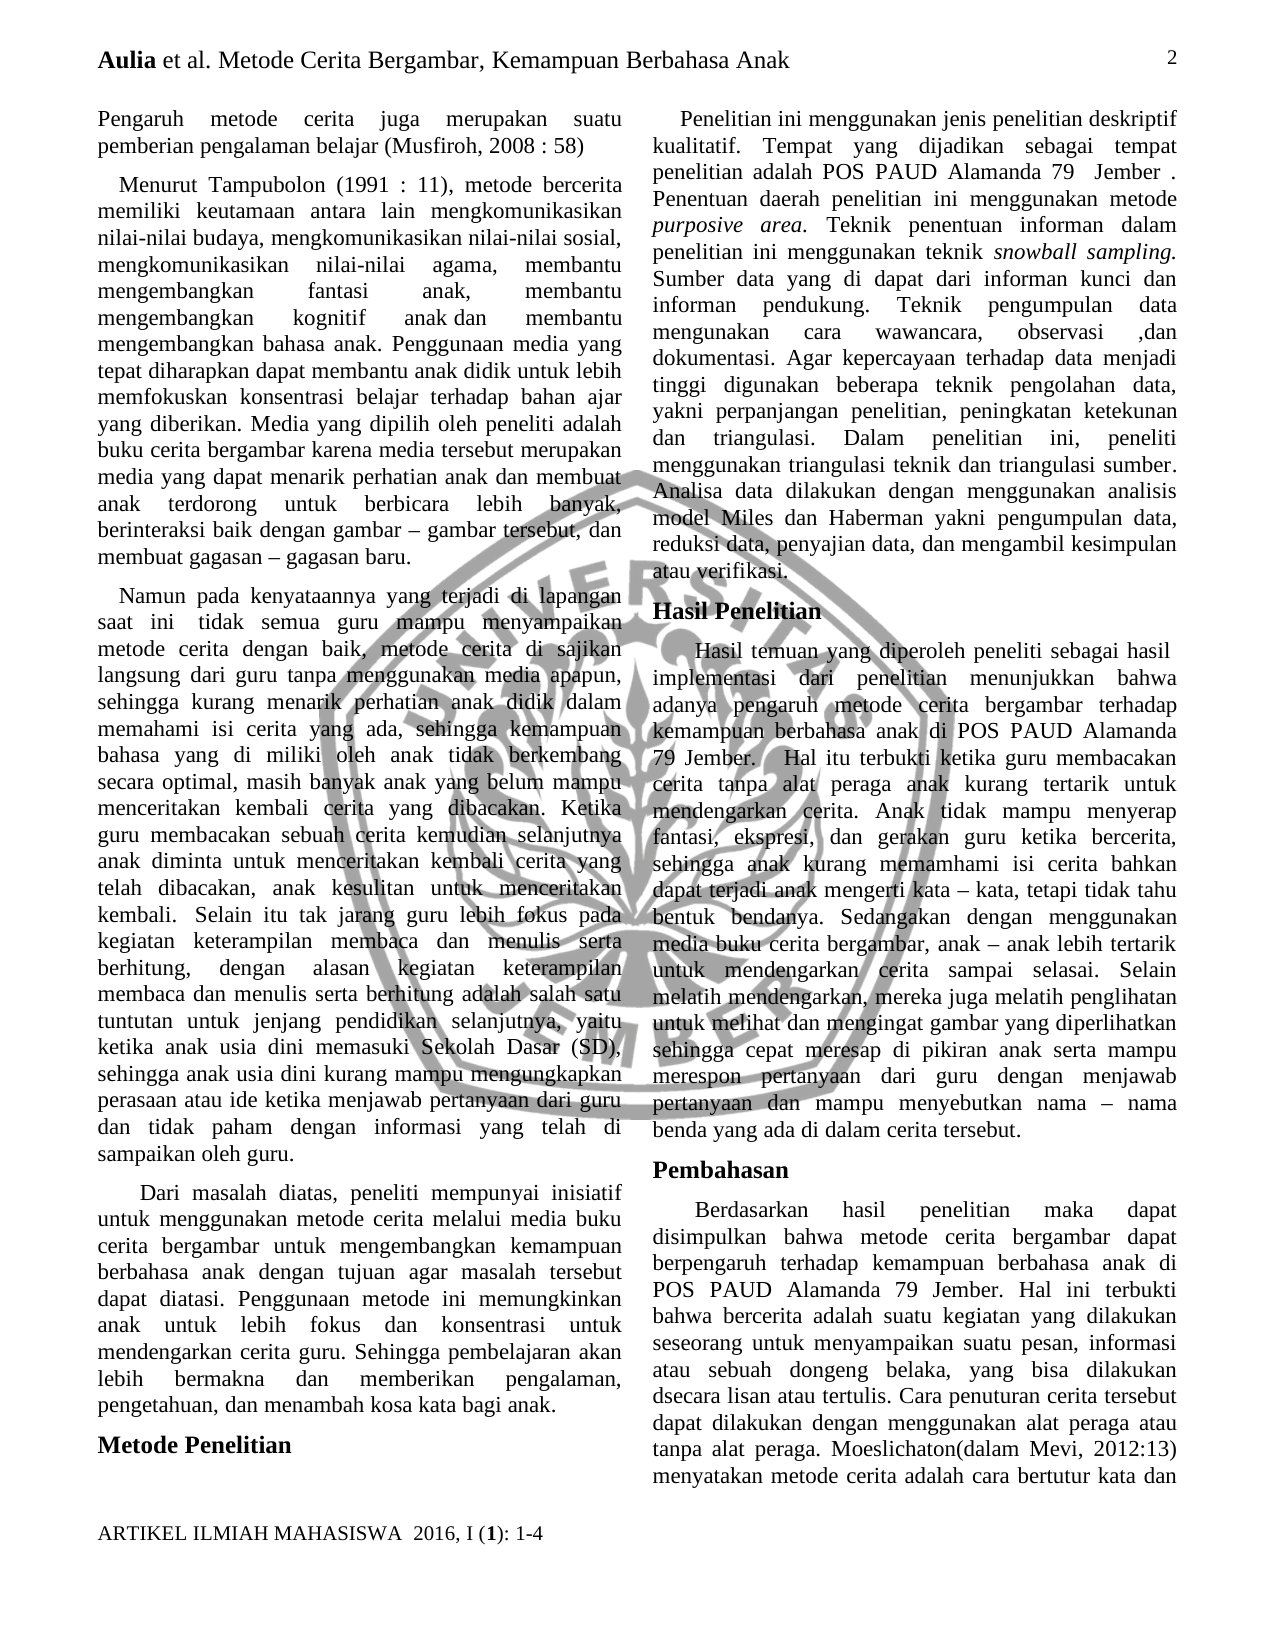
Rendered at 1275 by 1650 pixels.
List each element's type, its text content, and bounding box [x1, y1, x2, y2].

text Dari masalah diatas, peneliti mempunyai inisiatif untuk menggunakan metode cerita melalui media buku cerita bergambar untuk mengembangkan kemampuan berbahasa anak dengan tujuan agar masalah tersebut dapat diatasi. Penggunaan metode ini memungkinkan anak untuk lebih fokus dan konsentrasi untuk mendengarkan cerita guru. Sehingga pembelajaran akan lebih bermakna dan memberikan pengalaman, pengetahuan, dan menambah kosa kata bagi anak. [97, 1178, 622, 1418]
text Dalam mengembangkan perkembangan anak usia dini, metode pembelajaran di PAUD sangat diperlukan. Salah satunya adalah metode cerita. Bercerita dipandang sebagai salah satu metode pengembangan kosakata anak yang tepat untuk diterapkan di PAUD. Metode cerita salah satunya untuk mengembangkan kemampuan berbahasa anak, sedangkan fungsi bercerita juga adalah membantu perkembangan kemampuan bahasa anak dengan menambah perbendaharaan kosakata, mengucapkan kata-kata, melatih merangkai kalimat yang sesuai dengan tahap perkembangannya. Pengaruh metode cerita juga merupakan suatu pemberian pengalaman belajar (Musfiroh, 2008 : 58) [97, 105, 622, 158]
text Hasil temuan yang diperoleh peneliti sebagai hasil implementasi dari penelitian menunjukkan bahwa adanya pengaruh metode cerita bergambar terhadap kemampuan berbahasa anak di POS PAUD Alamanda 79 Jember. Hal itu terbukti ketika guru membacakan cerita tanpa alat peraga anak kurang tertarik untuk mendengarkan cerita. Anak tidak mampu menyerap fantasi, ekspresi, dan gerakan guru ketika bercerita, sehingga anak kurang memamhami isi cerita bahkan dapat terjadi anak mengerti kata – kata, tetapi tidak tahu bentuk bendanya. Sedangakan dengan menggunakan media buku cerita bergambar, anak – anak lebih tertarik untuk mendengarkan cerita sampai selasai. Selain melatih mendengarkan, mereka juga melatih penglihatan untuk melihat dan mengingat gambar yang diperlihatkan sehingga cepat meresap di pikiran anak serta mampu merespon pertanyaan dari guru dengan menjawab pertanyaan dan mampu menyebutkan nama – nama benda yang ada di dalam cerita tersebut. [652, 637, 1177, 1142]
text Menurut Tampubolon (1991 : 11), metode bercerita memiliki keutamaan antara lain mengkomunikasikan nilai-nilai budaya, mengkomunikasikan nilai-nilai sosial, mengkomunikasikan nilai-nilai agama, membantu mengembangkan fantasi anak, membantu mengembangkan kognitif anak dan membantu mengembangkan bahasa anak. Penggunaan media yang tepat diharapkan dapat membantu anak didik untuk lebih memfokuskan konsentrasi belajar terhadap bahan ajar yang diberikan. Media yang dipilih oleh peneliti adalah buku cerita bergambar karena media tersebut merupakan media yang dapat menarik perhatian anak dan membuat anak terdorong untuk berbicara lebih banyak, berinteraksi baik dengan gambar – gambar tersebut, dan membuat gagasan – gagasan baru. [97, 171, 622, 569]
text Namun pada kenyataannya yang terjadi di lapangan saat ini tidak semua guru mampu menyampaikan metode cerita dengan baik, metode cerita di sajikan langsung dari guru tanpa menggunakan media apapun, sehingga kurang menarik perhatian anak didik dalam memahami isi cerita yang ada, sehingga kemampuan bahasa yang di miliki oleh anak tidak berkembang secara optimal, masih banyak anak yang belum mampu menceritakan kembali cerita yang dibacakan. Ketika guru membacakan sebuah cerita kemudian selanjutnya anak diminta untuk menceritakan kembali cerita yang telah dibacakan, anak kesulitan untuk menceritakan kembali. Selain itu tak jarang guru lebih fokus pada kegiatan keterampilan membaca dan menulis serta berhitung, dengan alasan kegiatan keterampilan membaca dan menulis serta berhitung adalah salah satu tuntutan untuk jenjang pendidikan selanjutnya, yaitu ketika anak usia dini memasuki Sekolah Dasar (SD), sehingga anak usia dini kurang mampu mengungkapkan perasaan atau ide ketika menjawab pertanyaan dari guru dan tidak paham dengan informasi yang telah di sampaikan oleh guru. [97, 582, 622, 1166]
text Hasil Penelitian [652, 596, 1177, 625]
text Pembahasan [652, 1154, 1177, 1183]
text Penelitian ini menggunakan jenis penelitian deskriptif kualitatif. Tempat yang dijadikan sebagai tempat penelitian adalah POS PAUD Alamanda 79 Jember . Penentuan daerah penelitian ini menggunakan metode purposive area. Teknik penentuan informan dalam penelitian ini menggunakan teknik snowball sampling. Sumber data yang di dapat dari informan kunci dan informan pendukung. Teknik pengumpulan data mengunakan cara wawancara, observasi ,dan dokumentasi. Agar kepercayaan terhadap data menjadi tinggi digunakan beberapa teknik pengolahan data, yakni perpanjangan penelitian, peningkatan ketekunan dan triangulasi. Dalam penelitian ini, peneliti menggunakan triangulasi teknik dan triangulasi sumber. Analisa data dilakukan dengan menggunakan analisis model Miles dan Haberman yakni pengumpulan data, reduksi data, penyajian data, dan mengambil kesimpulan atau verifikasi. [652, 105, 1177, 583]
text Berdasarkan hasil penelitian maka dapat disimpulkan bahwa metode cerita bergambar dapat berpengaruh terhadap kemampuan berbahasa anak di POS PAUD Alamanda 79 Jember. Hal ini terbukti bahwa bercerita adalah suatu kegiatan yang dilakukan seseorang untuk menyampaikan suatu pesan, informasi atau sebuah dongeng belaka, yang bisa dilakukan dsecara lisan atau tertulis. Cara penuturan cerita tersebut dapat dilakukan dengan menggunakan alat peraga atau tanpa alat peraga. Moeslichaton(dalam Mevi, 2012:13) menyatakan metode cerita adalah cara bertutur kata dan [652, 1196, 1177, 1488]
picture [246, 395, 1029, 1195]
text Metode Penelitian [97, 1430, 622, 1459]
